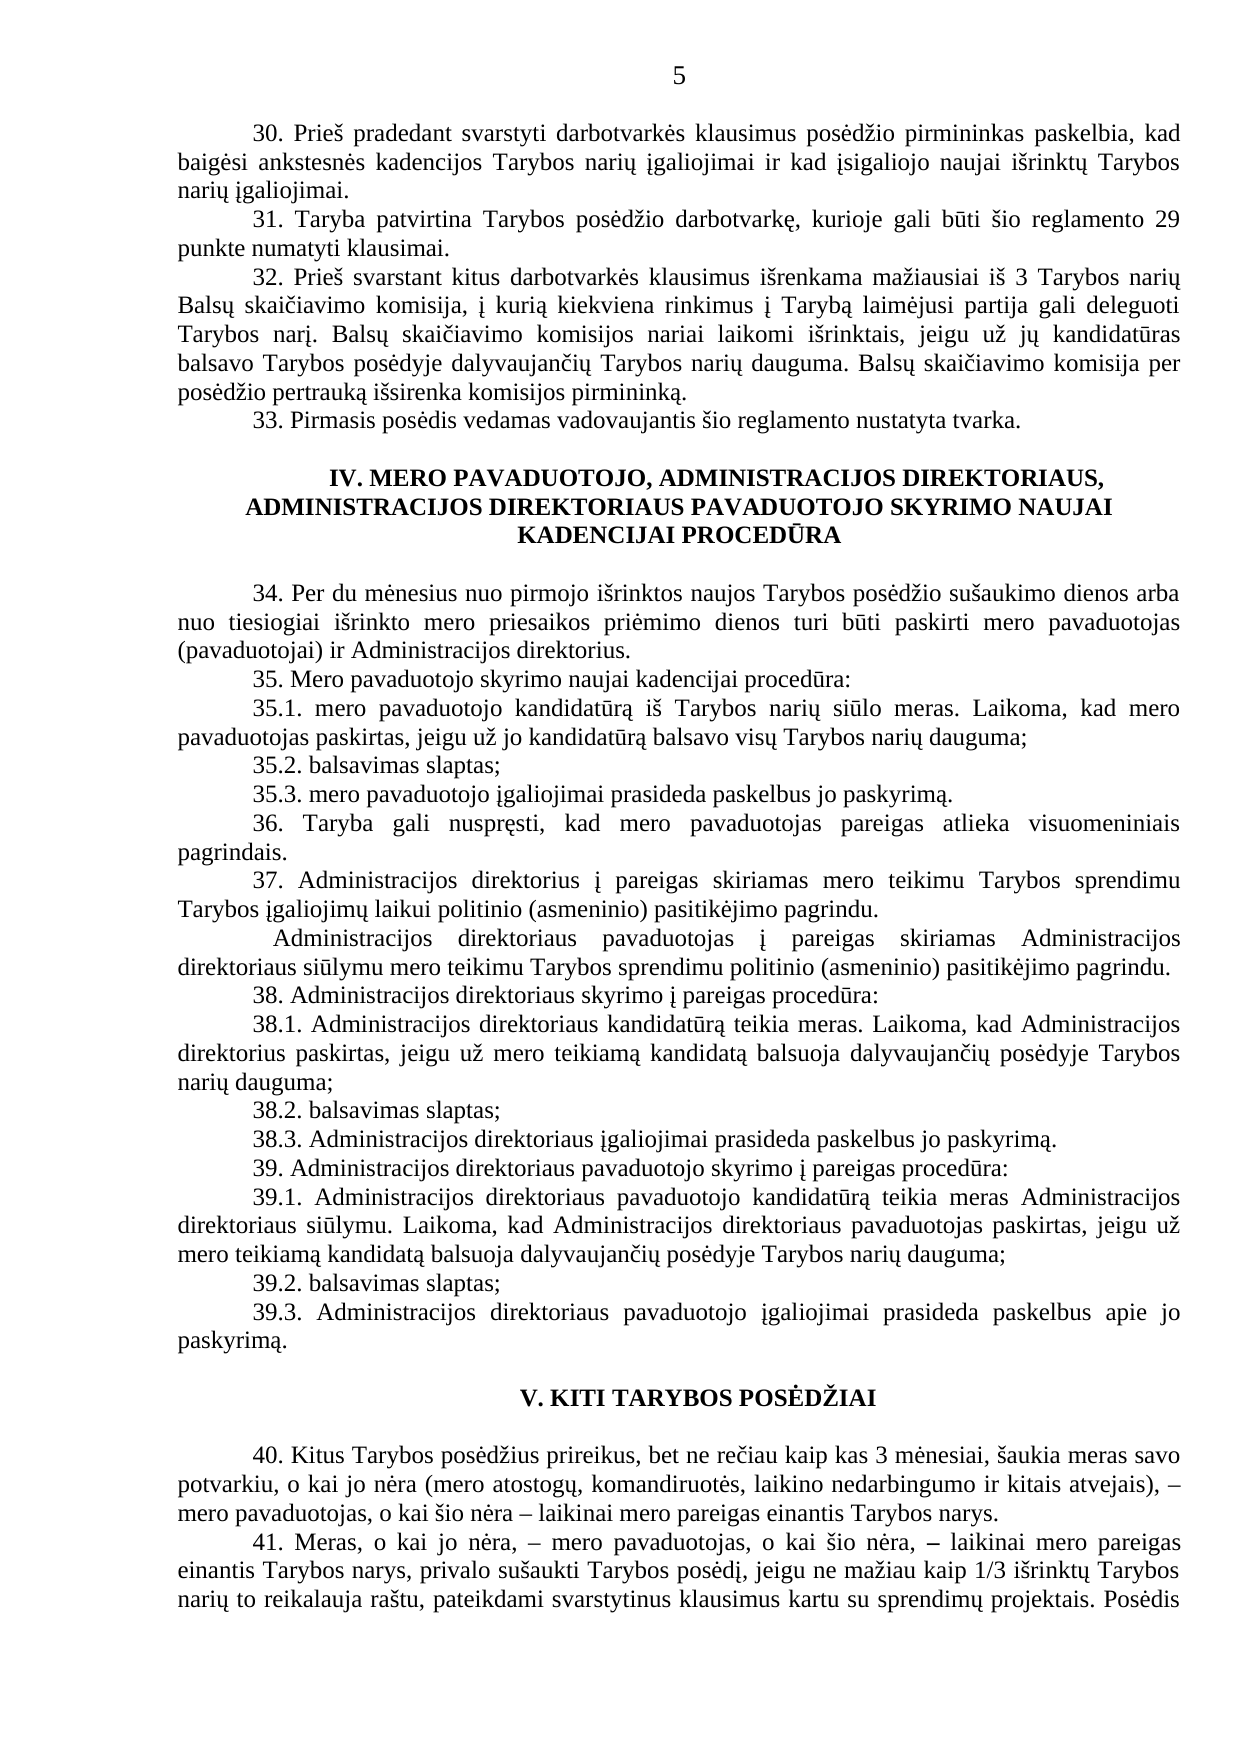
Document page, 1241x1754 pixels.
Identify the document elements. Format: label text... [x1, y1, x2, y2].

text 39.1. Administracijos direktoriaus pavaduotojo kandidatūrą teikia meras Administracijos direktoriaus siūlymu. Laikoma, kad Administracijos direktoriaus pavaduotojas paskirtas, jeigu už mero teikiamą kandidatą balsuoja dalyvaujančių posėdyje Tarybos narių dauguma; [177, 1182, 1181, 1268]
text 34. Per du mėnesius nuo pirmojo išrinktos naujos Tarybos posėdžio sušaukimo dienos arba nuo tiesiogiai išrinkto mero priesaikos priėmimo dienos turi būti paskirti mero pavaduotojas (pavaduotojai) ir Administracijos direktorius. [177, 578, 1181, 664]
text 35.3. mero pavaduotojo įgaliojimai prasideda paskelbus jo paskyrimą. [177, 779, 1181, 808]
text IV. MERO PAVADUOTOJO, ADMINISTRACIJOS DIREKTORIAUS, ADMINISTRACIJOS DIREKTORIAUS PAVADUOTOJO SKYRIMO NAUJAI KADENCIJAI PROCEDŪRA [177, 463, 1181, 549]
text 33. Pirmasis posėdis vedamas vadovaujantis šio reglamento nustatyta tvarka. [177, 406, 1181, 434]
text V. KITI TARYBOS POSĖDŽIAI [215, 1383, 1181, 1412]
text 37. Administracijos direktorius į pareigas skiriamas mero teikimu Tarybos sprendimu Tarybos įgaliojimų laikui politinio (asmeninio) pasitikėjimo pagrindu. [177, 866, 1181, 923]
text 35.1. mero pavaduotojo kandidatūrą iš Tarybos narių siūlo meras. Laikoma, kad mero pavaduotojas paskirtas, jeigu už jo kandidatūrą balsavo visų Tarybos narių dauguma; [177, 693, 1181, 751]
text 41. Meras, o kai jo nėra, – mero pavaduotojas, o kai šio nėra, – laikinai mero pareigas einantis Tarybos narys, privalo sušaukti Tarybos posėdį, jeigu ne mažiau kaip 1/3 išrinktų Tarybos narių to reikalauja raštu, pateikdami svarstytinus klausimus kartu su sprendimų projektais. Posėdis [177, 1527, 1181, 1613]
text 35. Mero pavaduotojo skyrimo naujai kadencijai procedūra: [177, 664, 1181, 693]
text 31. Taryba patvirtina Tarybos posėdžio darbotvarkę, kurioje gali būti šio reglamento 29 punkte numatyti klausimai. [177, 204, 1181, 262]
text 32. Prieš svarstant kitus darbotvarkės klausimus išrenkama mažiausiai iš 3 Tarybos narių Balsų skaičiavimo komisija, į kurią kiekviena rinkimus į Tarybą laimėjusi partija gali deleguoti Tarybos narį. Balsų skaičiavimo komisijos nariai laikomi išrinktais, jeigu už jų kandidatūras balsavo Tarybos posėdyje dalyvaujančių Tarybos narių dauguma. Balsų skaičiavimo komisija per posėdžio pertrauką išsirenka komisijos pirmininką. [177, 262, 1181, 406]
text 35.2. balsavimas slaptas; [177, 751, 1181, 779]
text 39. Administracijos direktoriaus pavaduotojo skyrimo į pareigas procedūra: [177, 1153, 1181, 1182]
text 38.2. balsavimas slaptas; [177, 1096, 1181, 1124]
text 38.1. Administracijos direktoriaus kandidatūrą teikia meras. Laikoma, kad Administracijos direktorius paskirtas, jeigu už mero teikiamą kandidatą balsuoja dalyvaujančių posėdyje Tarybos narių dauguma; [177, 1009, 1181, 1096]
text 40. Kitus Tarybos posėdžius prireikus, bet ne rečiau kaip kas 3 mėnesiai, šaukia meras savo potvarkiu, o kai jo nėra (mero atostogų, komandiruotės, laikino nedarbingumo ir kitais atvejais), – mero pavaduotojas, o kai šio nėra – laikinai mero pareigas einantis Tarybos narys. [177, 1441, 1181, 1527]
text 36. Taryba gali nuspręsti, kad mero pavaduotojas pareigas atlieka visuomeniniais pagrindais. [177, 808, 1181, 866]
text 38.3. Administracijos direktoriaus įgaliojimai prasideda paskelbus jo paskyrimą. [177, 1124, 1181, 1153]
text 30. Prieš pradedant svarstyti darbotvarkės klausimus posėdžio pirmininkas paskelbia, kad baigėsi ankstesnės kadencijos Tarybos narių įgaliojimai ir kad įsigaliojo naujai išrinktų Tarybos narių įgaliojimai. [177, 118, 1181, 204]
text 39.2. balsavimas slaptas; [177, 1268, 1181, 1297]
text 39.3. Administracijos direktoriaus pavaduotojo įgaliojimai prasideda paskelbus apie jo paskyrimą. [177, 1297, 1181, 1354]
text Administracijos direktoriaus pavaduotojas į pareigas skiriamas Administracijos direktoriaus siūlymu mero teikimu Tarybos sprendimu politinio (asmeninio) pasitikėjimo pagrindu. [177, 923, 1181, 981]
text 38. Administracijos direktoriaus skyrimo į pareigas procedūra: [177, 981, 1181, 1009]
